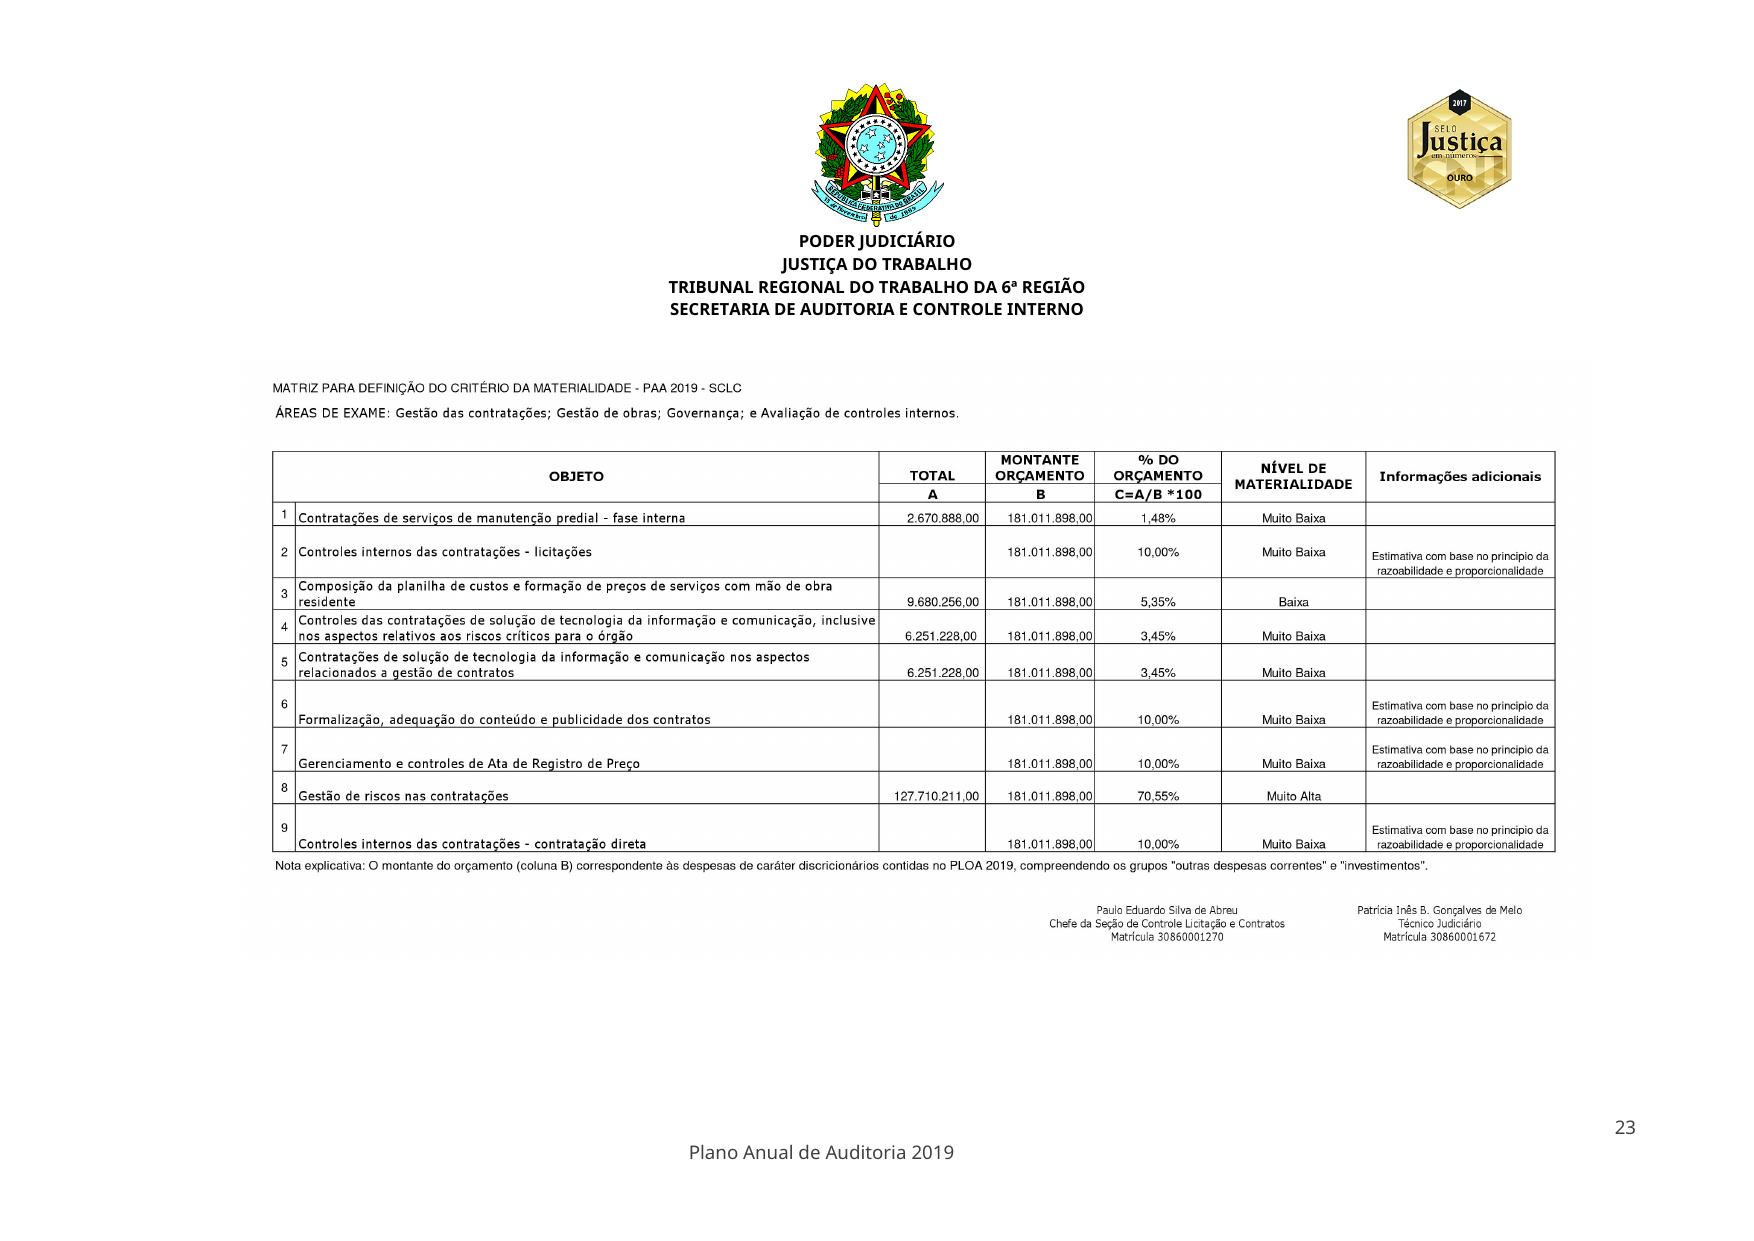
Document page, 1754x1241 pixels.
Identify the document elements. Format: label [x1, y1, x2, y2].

picture [1407, 89, 1512, 209]
picture [238, 357, 1594, 963]
picture [806, 75, 948, 230]
